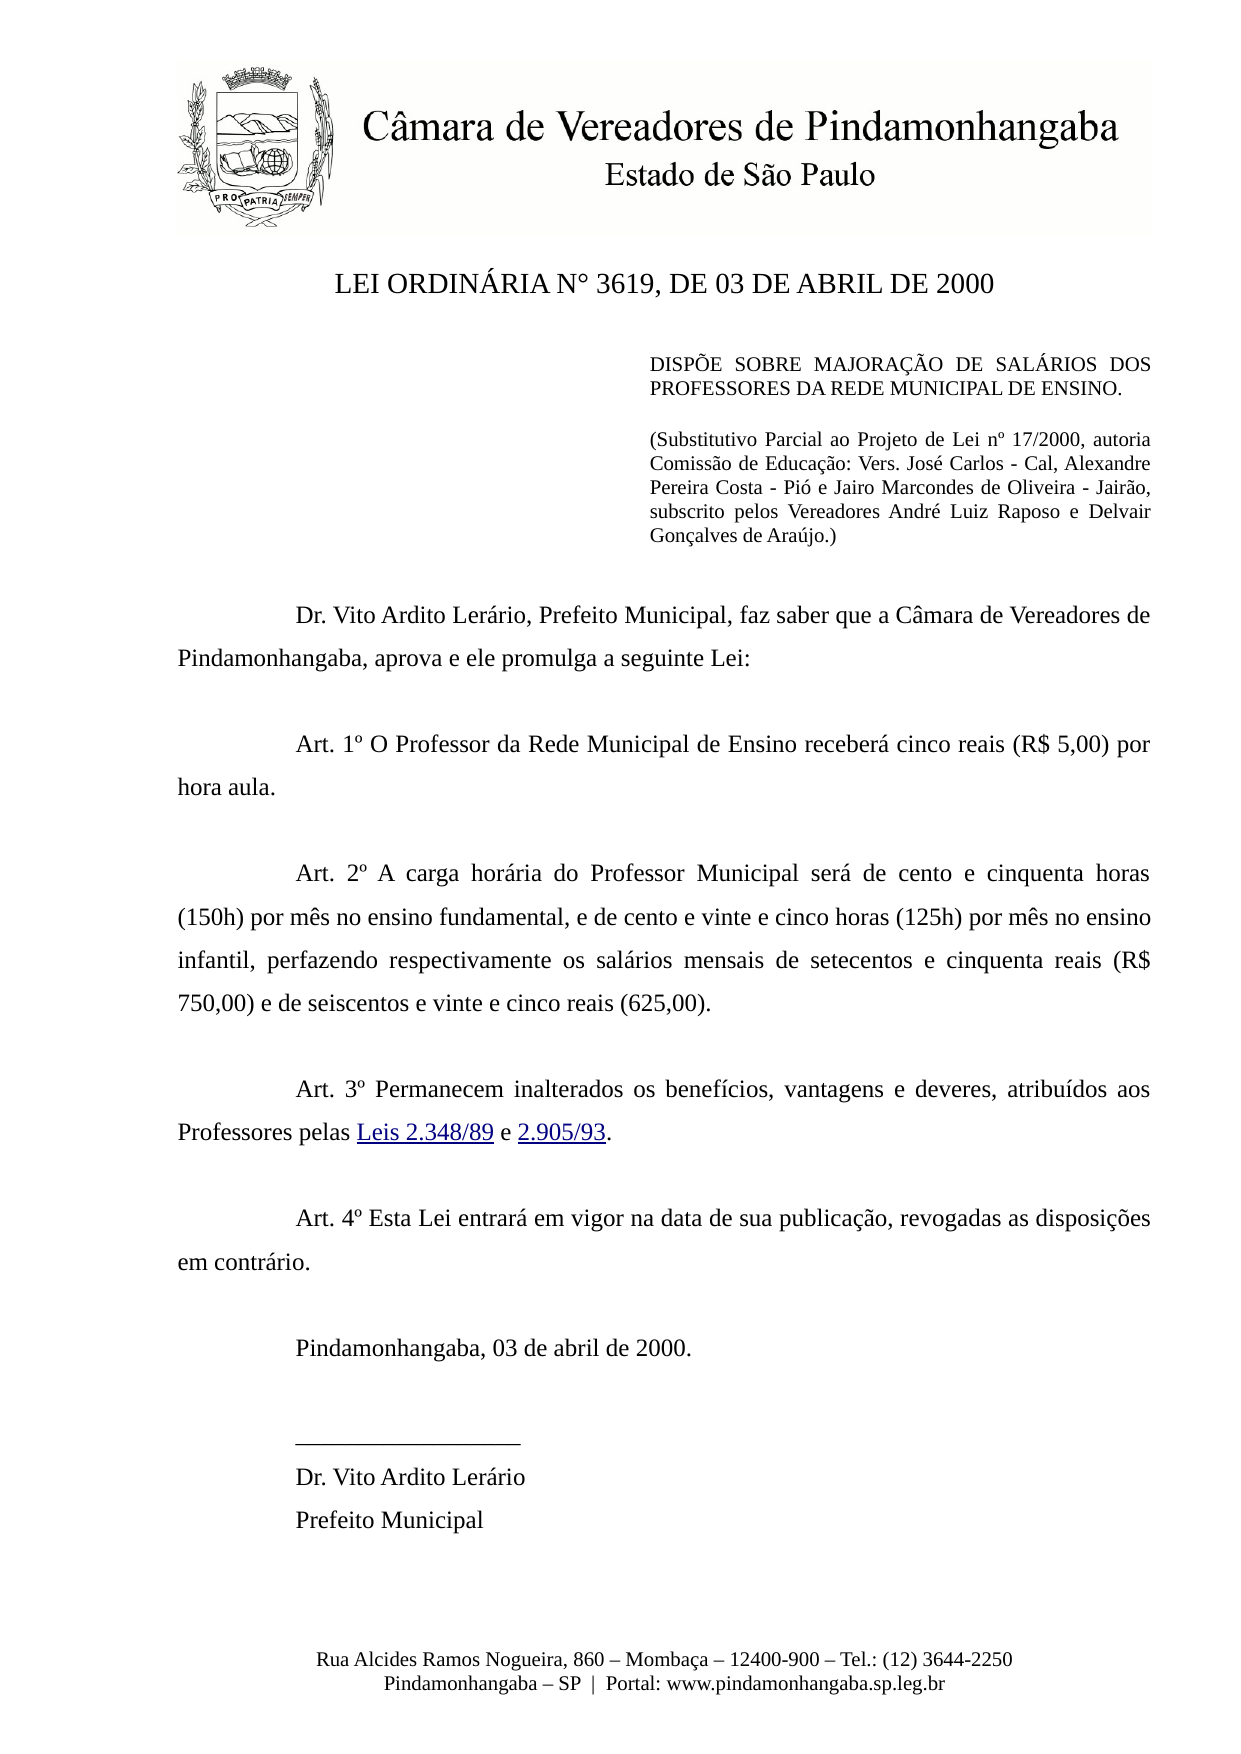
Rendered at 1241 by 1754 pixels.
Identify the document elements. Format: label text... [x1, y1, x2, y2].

text Prefeito Municipal [177, 1505, 1152, 1534]
text DISPÕE SOBRE MAJORAÇÃO DE SALÁRIOS DOS PROFESSORES DA REDE MUNICIPAL DE ENSINO. [649, 352, 1152, 400]
text (Substitutivo Parcial ao Projeto de Lei nº 17/2000, autoria Comissão de Educação: Vers. José Carlos - Cal, Alexandre Pereira Costa - Pió e Jairo Marcondes de Oliveira - Jairão, subscrito pelos Vereadores André Luiz Raposo e Delvair Gonçalves de Araújo.) [649, 427, 1152, 547]
text Dr. Vito Ardito Lerário, Prefeito Municipal, faz saber que a Câmara de Vereadores de Pindamonhangaba, aprova e ele promulga a seguinte Lei: [177, 600, 1152, 672]
text Pindamonhangaba, 03 de abril de 2000. [177, 1333, 1152, 1362]
text Art. 2º A carga horária do Professor Municipal será de cento e cinquenta horas (150h) por mês no ensino fundamental, e de cento e vinte e cinco horas (125h) por mês no ensino infantil, perfazendo respectivamente os salários mensais de setecentos e cinquenta reais (R$ 750,00) e de seiscentos e vinte e cinco reais (625,00). [177, 858, 1152, 1017]
picture [177, 59, 1152, 236]
text Art. 4º Esta Lei entrará em vigor na data de sua publicação, revogadas as disposições em contrário. [177, 1203, 1152, 1275]
text Dr. Vito Ardito Lerário [177, 1462, 1152, 1491]
text Art. 1º O Professor da Rede Municipal de Ensino receberá cinco reais (R$ 5,00) por hora aula. [177, 729, 1152, 801]
text LEI ORDINÁRIA N° 3619, de 03 de abril de 2000 [177, 266, 1152, 299]
text __________________ [177, 1419, 1152, 1448]
text Art. 3º Permanecem inalterados os benefícios, vantagens e deveres, atribuídos aos Professores pelas Leis 2.348/89 e 2.905/93. [177, 1074, 1152, 1146]
